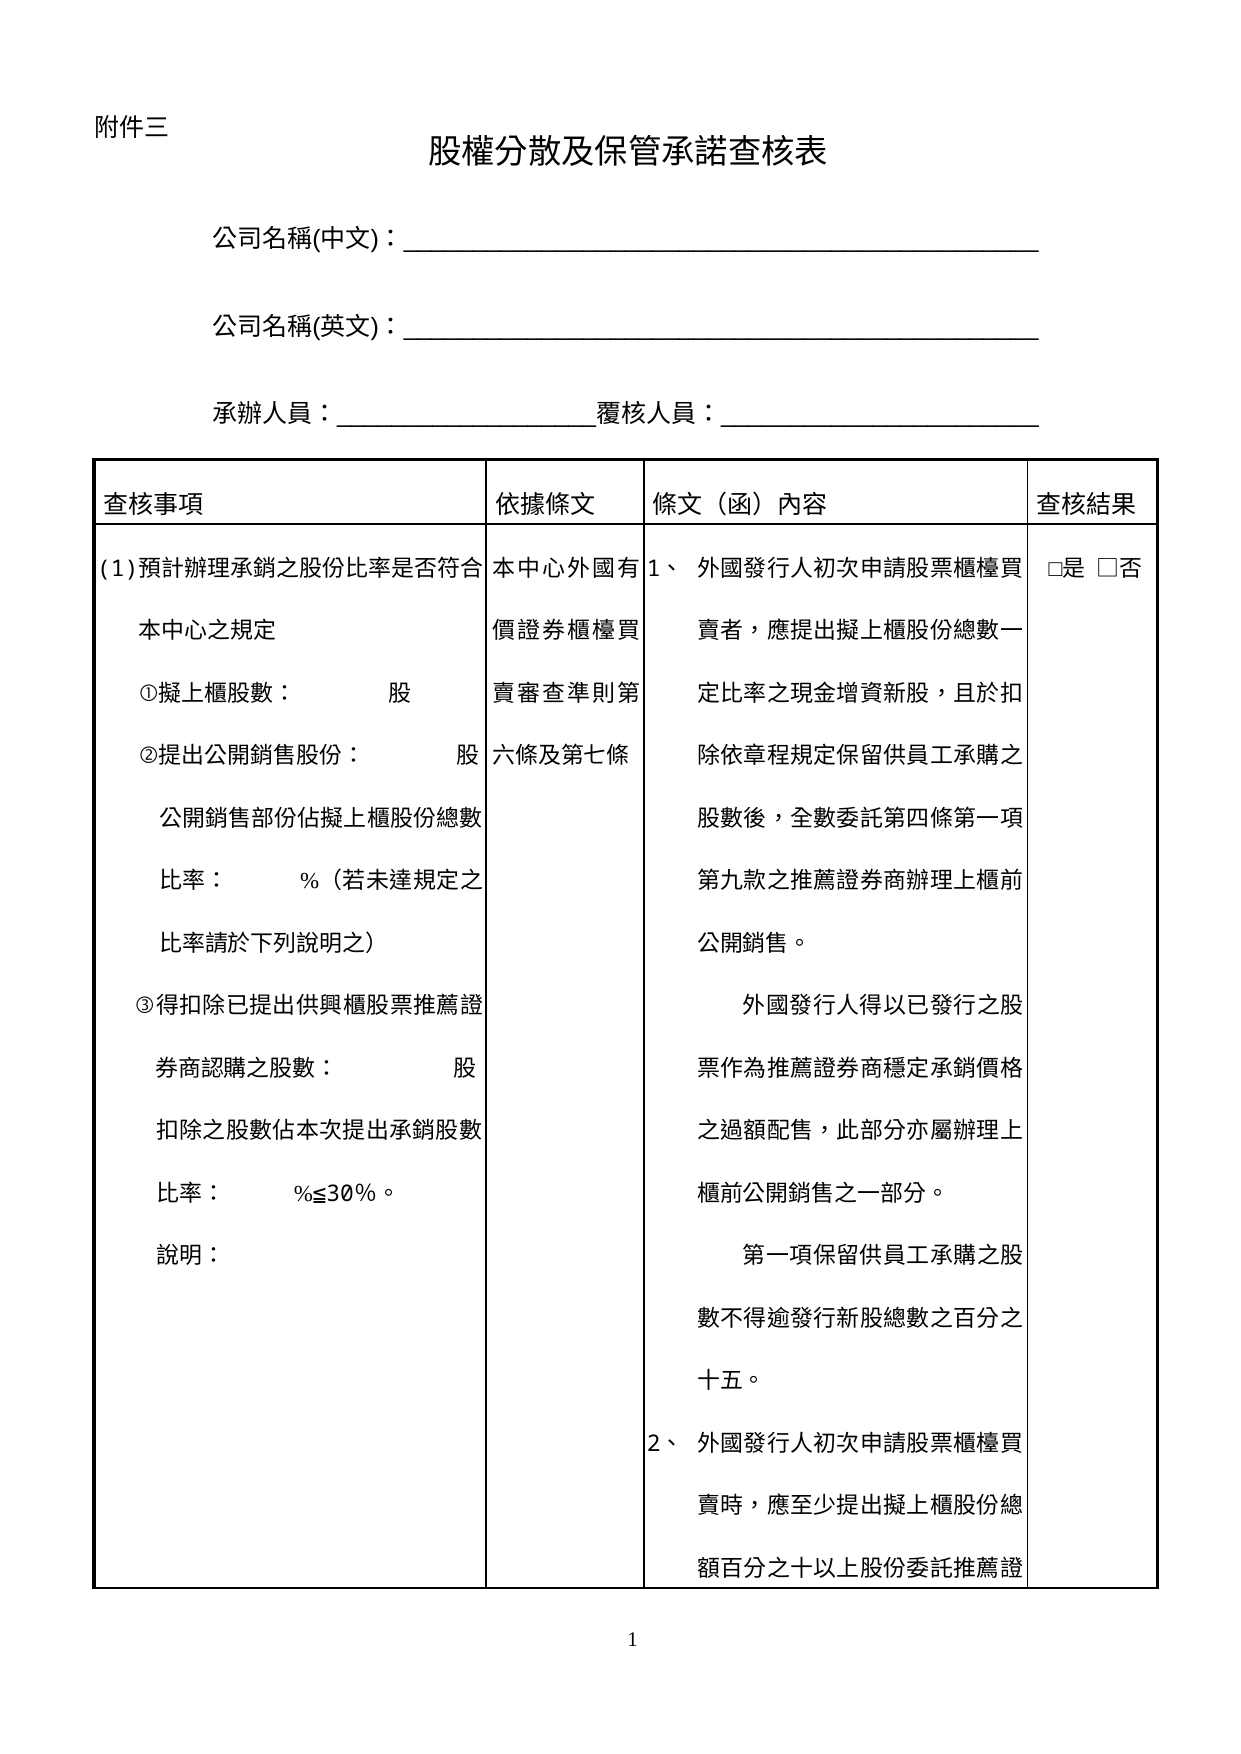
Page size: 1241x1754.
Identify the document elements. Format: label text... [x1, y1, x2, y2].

table_header 條文（函）內容 [645, 461, 1027, 523]
table_header 查核結果 [1028, 461, 1156, 523]
text 公司名稱(中文)： [212, 195, 1162, 258]
table_cell 外國發行人初次申請股票櫃檯買賣者，應提出擬上櫃股份總數一定比率之現金增資新股，且於扣除依章程規定保留供員工承購之股數後，全數委託第四條第一項第九款之推薦證券商辦理上櫃前公開銷售。 外國發行人得以已發行之股票作為推薦證券商穩定承銷價格之過額配售，此部分亦屬辦理上櫃前公開銷售之一部分。 第一項保留供員工承購之股數不得逾發行新股總數之百分之十五。 外國發行人初次申請股票櫃檯買賣時，應至少提出擬上櫃股份總額百分之十以上股份委託推薦證 [645, 525, 1027, 1587]
table_header 查核事項 [96, 461, 485, 523]
table_cell □是 □否 [1028, 525, 1156, 1587]
text 公司名稱(英文)： [212, 283, 1162, 345]
text 股權分散及保管承諾查核表 [94, 108, 1162, 170]
text 承辦人員： 覆核人員： [212, 370, 1162, 433]
table_header 依據條文 [487, 461, 643, 523]
text 附件三 [94, 108, 212, 144]
table_cell 預計辦理承銷之股份比率是否符合本中心之規定 擬上櫃股數： 股 提出公開銷售股份： 股 公開銷售部份佔擬上櫃股份總數比率： %（若未達規定之比率請於下列說明之） 得扣除已提出供興櫃股票推薦證券商認購之股數： 股 扣除之股數佔本次提出承銷股數比率： %≦30％。 說明： [96, 525, 485, 1587]
table_cell 本中心外國有價證券櫃檯買賣審查準則第六條及第七條 [487, 525, 643, 1587]
